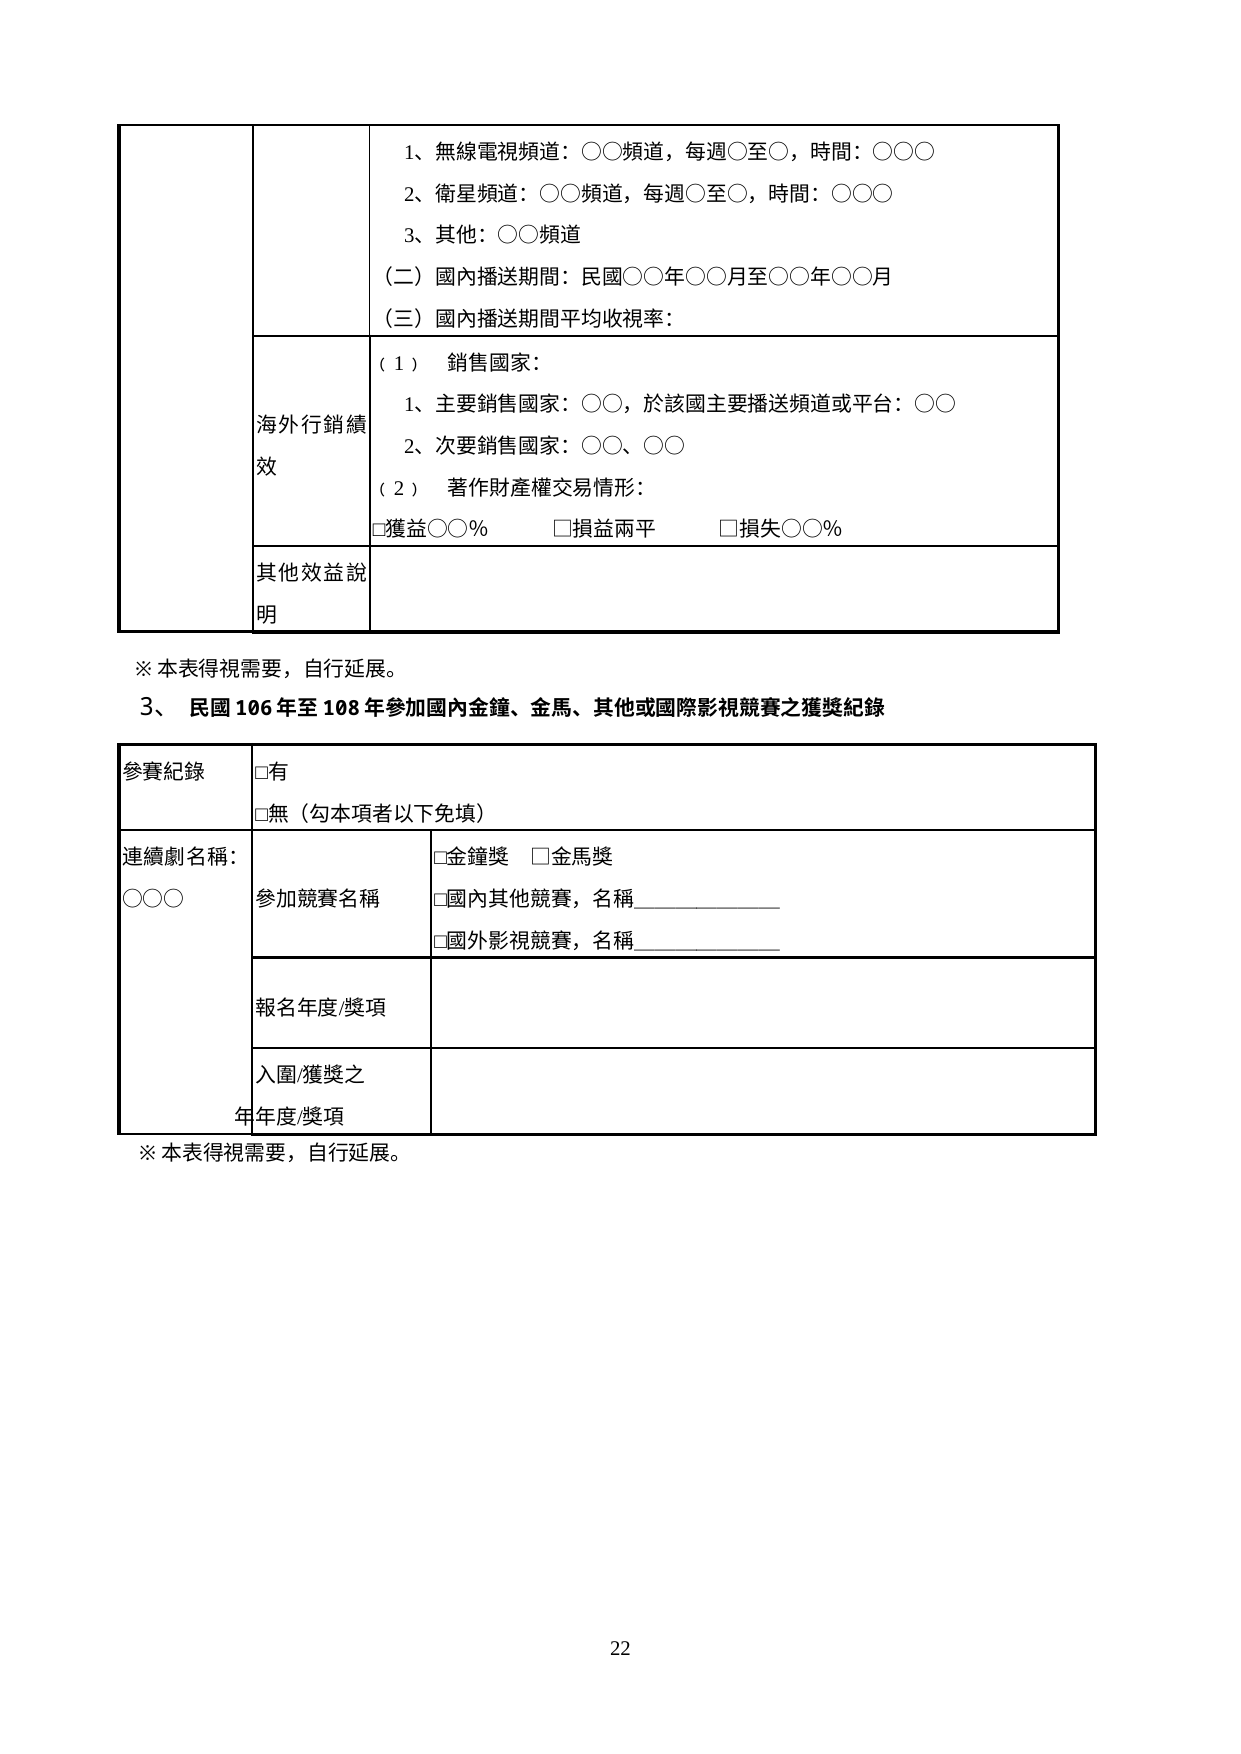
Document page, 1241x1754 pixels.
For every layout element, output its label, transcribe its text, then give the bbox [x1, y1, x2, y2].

table_cell [371, 547, 1057, 630]
table_cell 連續劇名稱：○○○ [121, 831, 251, 1133]
table_cell □金鐘獎 □金馬獎 □國內其他競賽，名稱＿＿＿＿＿＿＿ □國外影視競賽，名稱＿＿＿＿＿＿＿ [432, 831, 1094, 956]
table_cell 報名年度/獎項 [253, 959, 430, 1047]
table_cell [432, 1049, 1094, 1133]
table_cell [121, 126, 252, 630]
table_header □有 □無（勾本項者以下免填） [253, 746, 1094, 829]
table_cell 入圍/獲獎之 年年度/獎項 [253, 1049, 430, 1133]
table_cell 其他效益說明 [254, 547, 369, 630]
table_cell 參加競賽名稱 [253, 831, 430, 956]
table_cell 1、無線電視頻道：○○頻道，每週○至○，時間：○○○ 2、衛星頻道：○○頻道，每週○至○，時間：○○○ 3、其他：○○頻道 （二）國內播送期間：民國○○年○○月至○○年○○月 （三）國內播送期間平均收視率： [370, 126, 1057, 334]
text ※ 本表得視需要，自行延展。 [118, 652, 1122, 682]
table_header 參賽紀錄 [121, 746, 251, 829]
text ※ 本表得視需要，自行延展。 [139, 1136, 1122, 1166]
table_cell [254, 126, 369, 334]
table_cell 海外行銷績效 [254, 337, 369, 545]
list 民國106年至108年參加國內金鐘、金馬、其他或國際影視競賽之獲獎紀錄 [139, 682, 1122, 724]
table_cell 銷售國家： 1、主要銷售國家：○○，於該國主要播送頻道或平台：○○ 2、次要銷售國家：○○、○○ 著作財產權交易情形： □獲益○○％ □損益兩平 □損失○○％ [371, 337, 1057, 545]
table_cell [432, 959, 1094, 1047]
